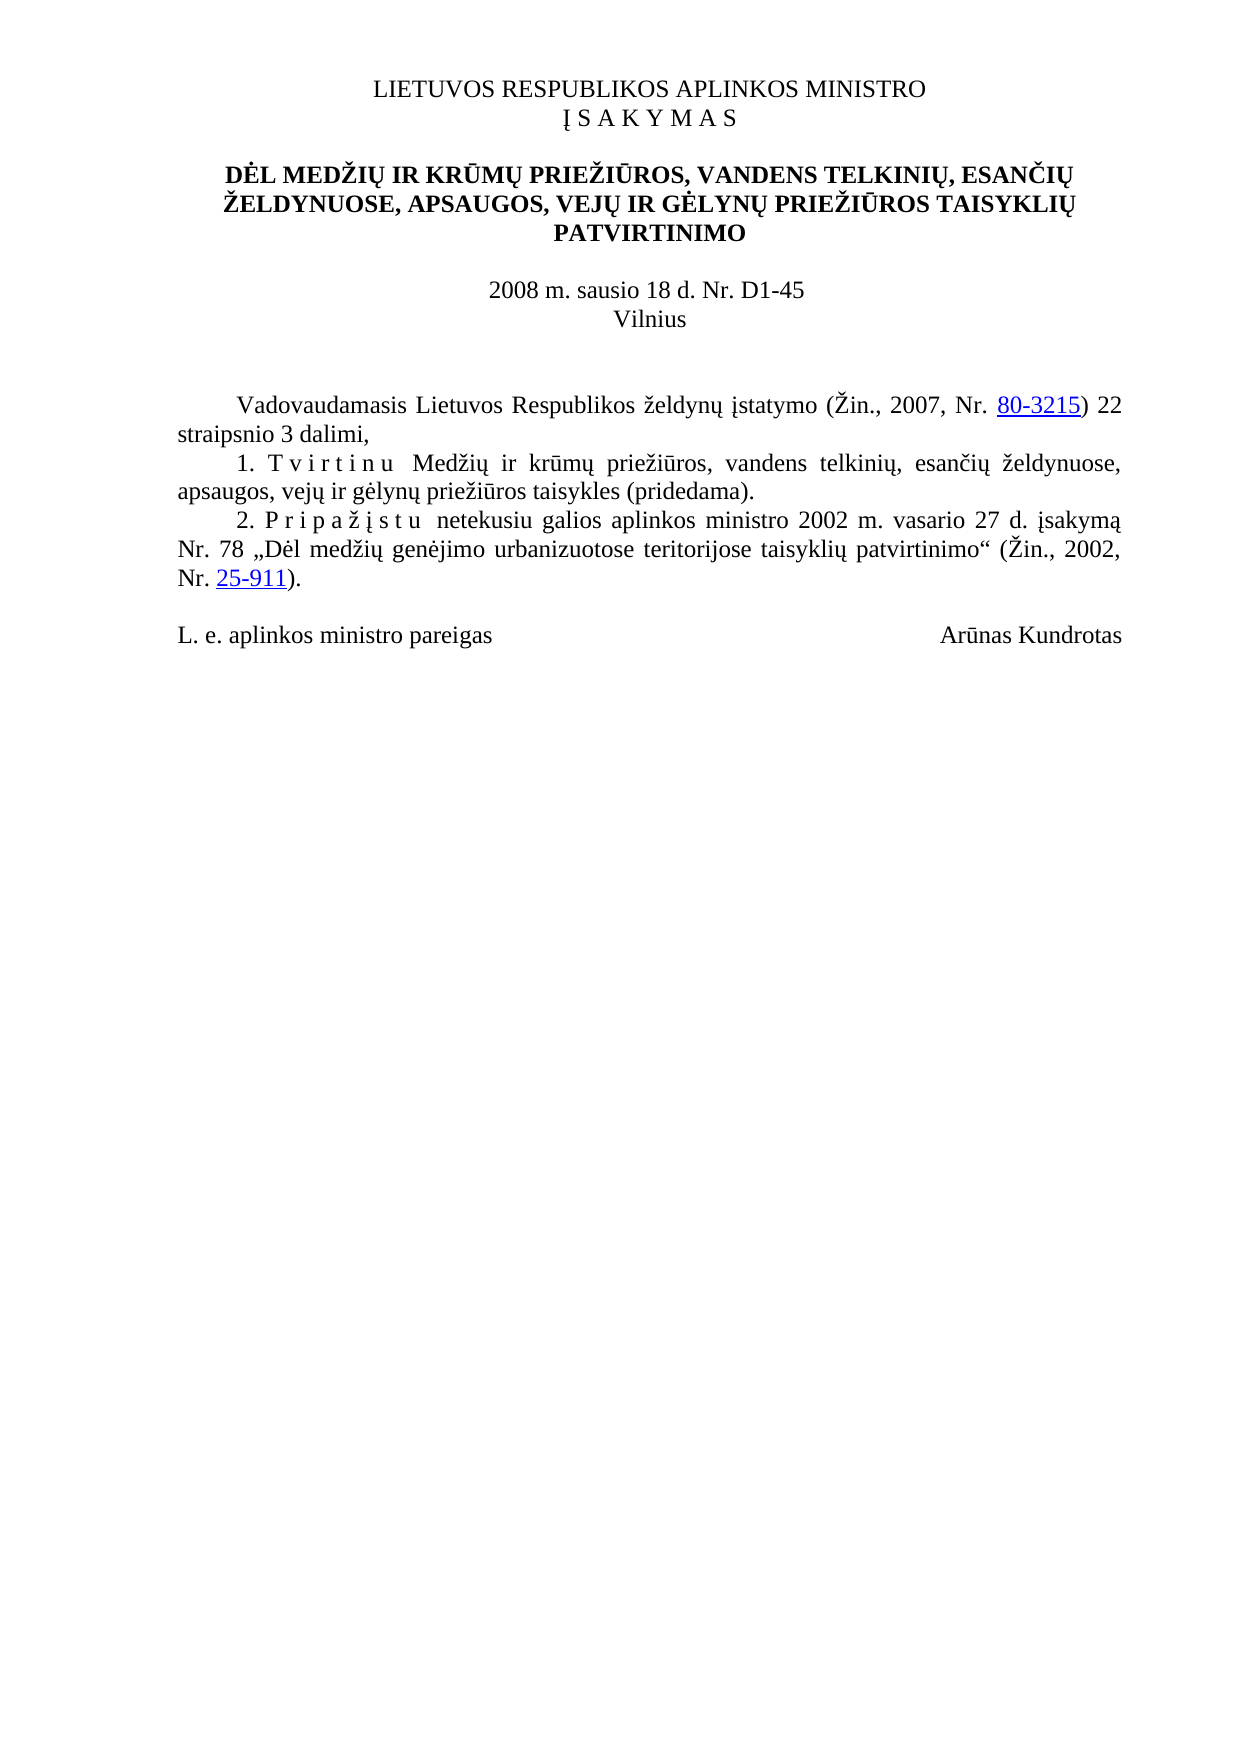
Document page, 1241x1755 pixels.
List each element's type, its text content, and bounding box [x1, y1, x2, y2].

text 1. Tvirtinu Medžių ir krūmų priežiūros, vandens telkinių, esančių želdynuose, apsaugos, vejų ir gėlynų priežiūros taisykles (pridedama). [177, 448, 1122, 505]
text Vadovaudamasis Lietuvos Respublikos želdynų įstatymo (Žin., 2007, Nr. 80-3215) 22 straipsnio 3 dalimi, [177, 390, 1122, 448]
text 2. Pripažįstu netekusiu galios aplinkos ministro 2002 m. vasario 27 d. įsakymą Nr. 78 „Dėl medžių genėjimo urbanizuotose teritorijose taisyklių patvirtinimo“ (Žin., 2002, Nr. 25-911). [177, 505, 1122, 591]
text 2008 m. sausio 18 d. Nr. D1-45 [177, 275, 1122, 304]
text DĖL MEDŽIŲ IR KRŪMŲ PRIEŽIŪROS, VANDENS TELKINIŲ, ESANČIŲ ŽELDYNUOSE, APSAUGOS, VEJŲ IR GĖLYNŲ PRIEŽIŪROS TAISYKLIŲ PATVIRTINIMO [177, 160, 1122, 246]
text LIETUVOS RESPUBLIKOS APLINKOS MINISTRO [177, 74, 1122, 103]
text ĮSAKYMAS [177, 103, 1122, 131]
text L. e. aplinkos ministro pareigas Arūnas Kundrotas [177, 620, 1122, 649]
text Vilnius [177, 304, 1122, 333]
